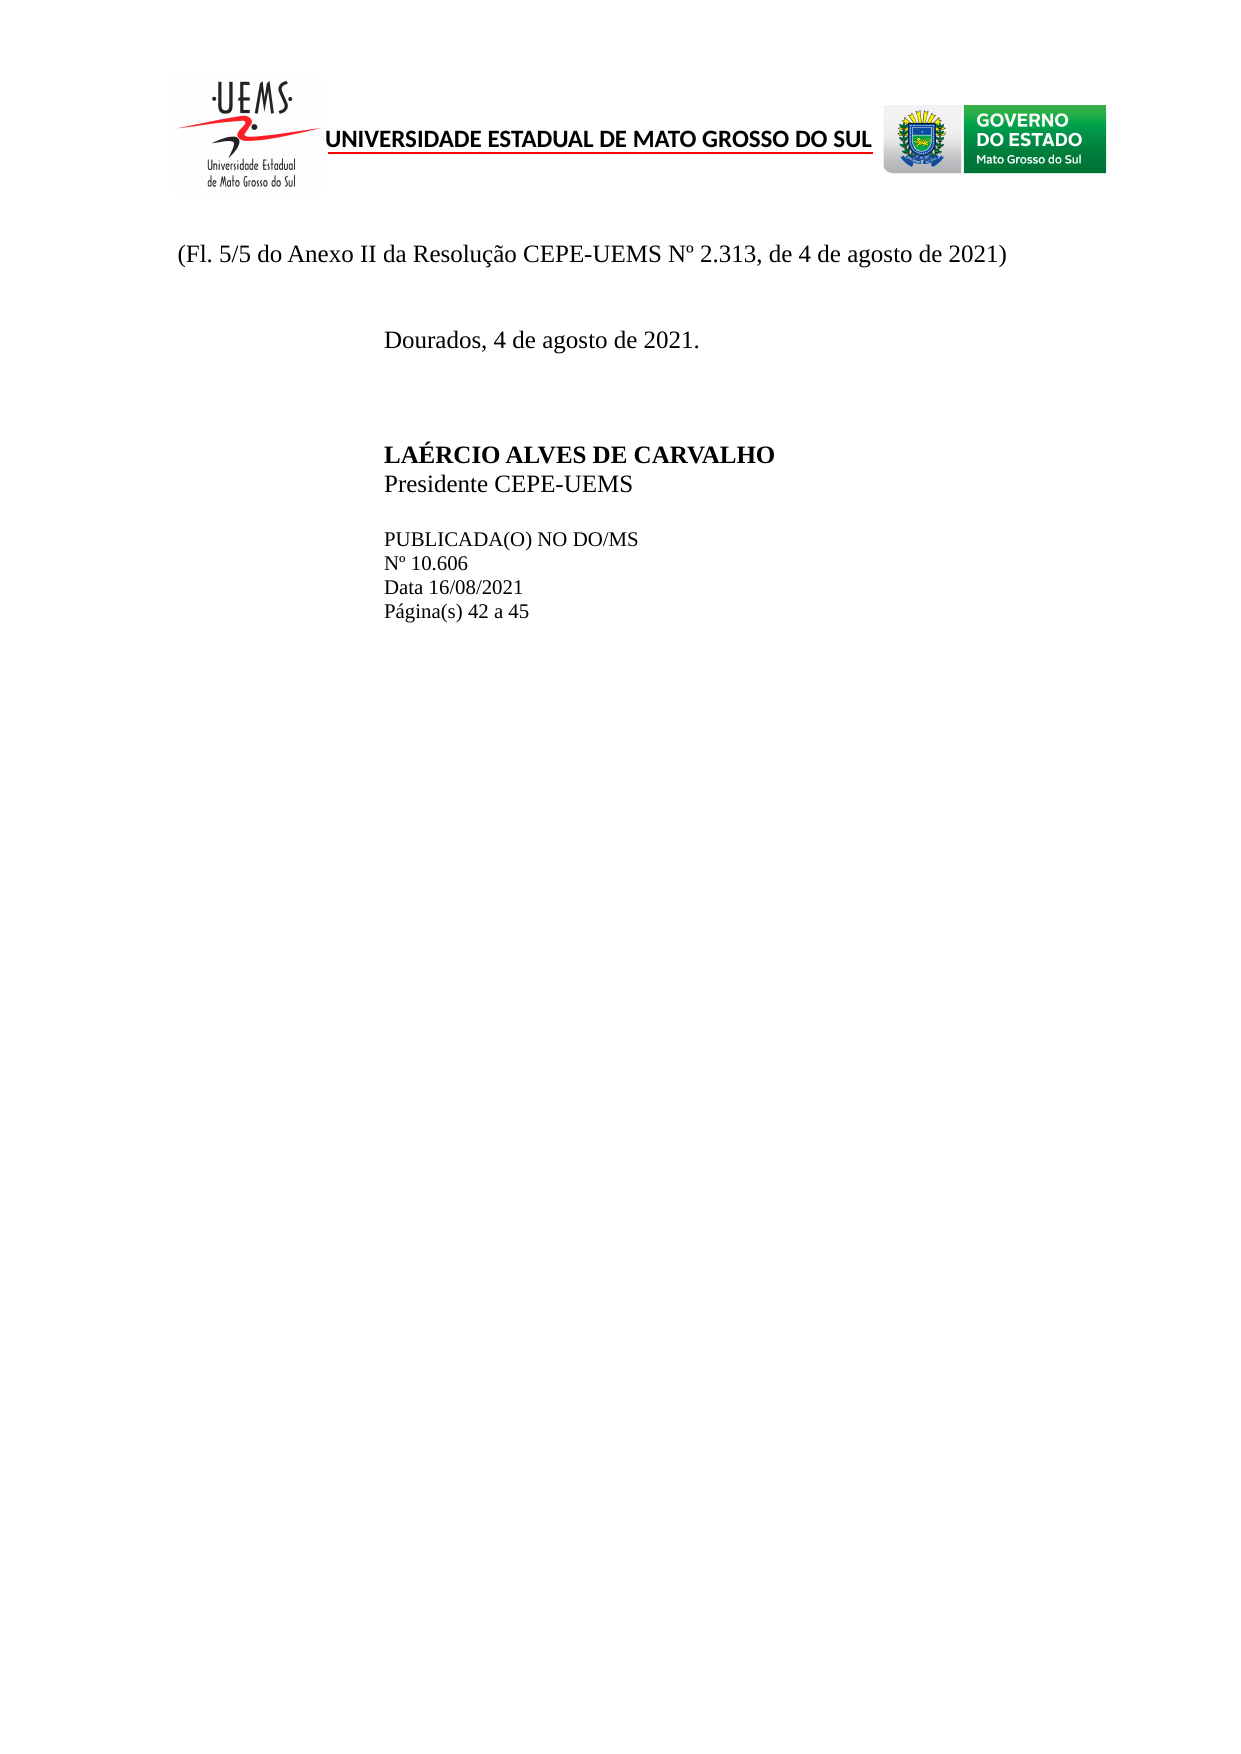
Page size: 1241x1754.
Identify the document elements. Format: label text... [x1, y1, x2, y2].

text Página(s) 42 a 45 [266, 599, 1106, 623]
text (Fl. 5/5 do Anexo II da Resolução CEPE-UEMS Nº 2.313, de 4 de agosto de 2021) [177, 239, 1106, 268]
text Dourados, 4 de agosto de 2021. [177, 326, 1106, 354]
subtitle Presidente CEPE-UEMS [177, 469, 1106, 498]
text Data 16/08/2021 [266, 575, 1106, 599]
text PUBLICADA(O) NO DO/MS [177, 527, 1106, 551]
text Nº 10.606 [266, 551, 1106, 575]
subtitle LAÉRCIO ALVES DE CARVALHO [177, 441, 1106, 469]
